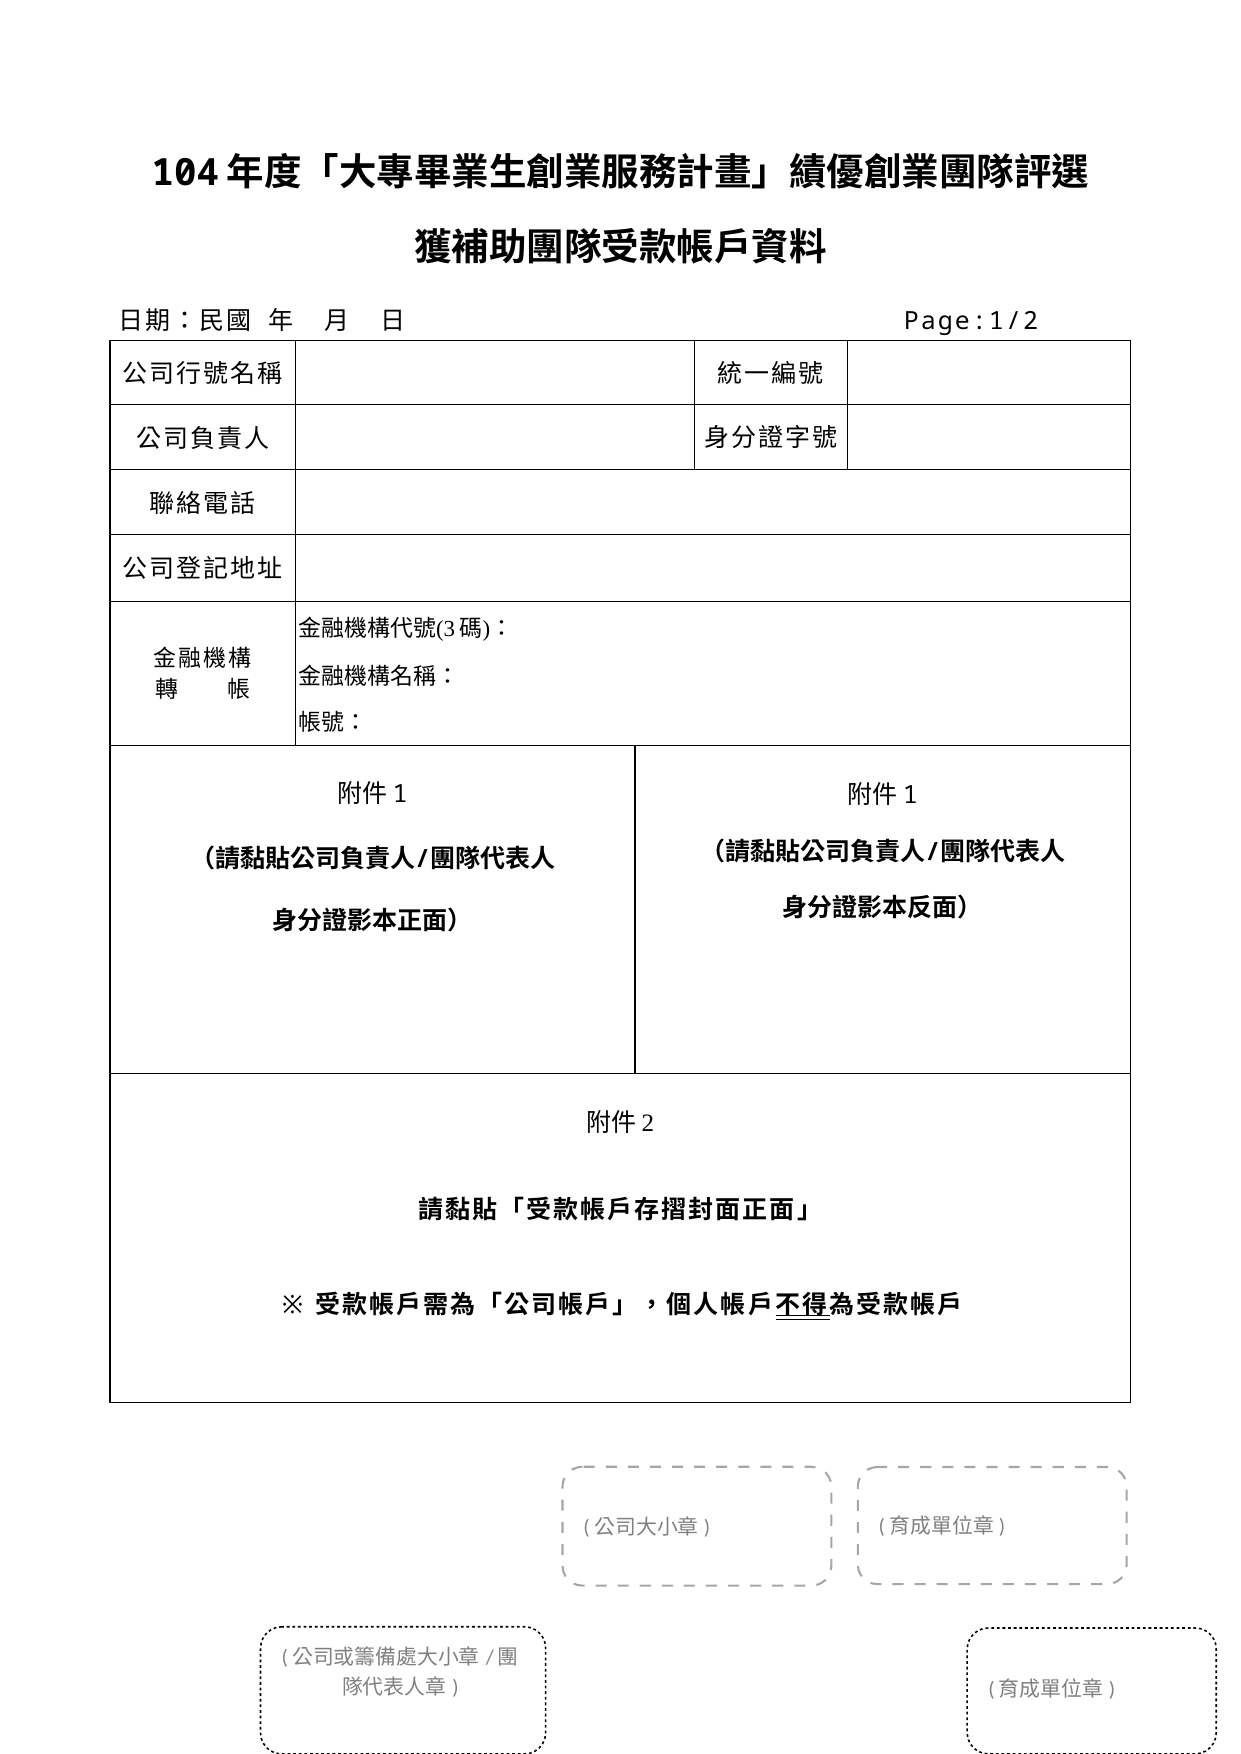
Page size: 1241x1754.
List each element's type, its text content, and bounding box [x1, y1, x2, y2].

text 獲補助團隊受款帳戶資料 [118, 202, 1122, 264]
table_cell [296, 405, 694, 469]
table_cell 公司登記地址 [111, 535, 295, 601]
table_header 公司行號名稱 [111, 341, 295, 404]
table_cell [296, 535, 1130, 601]
table_cell 金融機構 轉 帳 [111, 602, 295, 744]
table_cell 聯絡電話 [111, 470, 295, 533]
table_cell 附件2 請黏貼「受款帳戶存摺封面正面」 受款帳戶需為「公司帳戶」，個人帳戶不得為受款帳戶 [111, 1074, 1130, 1402]
table_cell [848, 405, 1130, 469]
table_header [296, 341, 694, 404]
text 日期：民國 年 月 日 Page:1/2 [118, 277, 1122, 339]
table_cell 附件1 （請黏貼公司負責人/團隊代表人 身分證影本反面） [636, 746, 1130, 1073]
table_cell 附件1 （請黏貼公司負責人/團隊代表人 身分證影本正面） [111, 746, 634, 1073]
table_cell 公司負責人 [111, 405, 295, 469]
table_cell 金融機構代號(3碼)： 金融機構名稱： 帳號： [296, 602, 1130, 744]
table_cell [296, 470, 1130, 533]
table_header 統一編號 [695, 341, 847, 404]
table_header [848, 341, 1130, 404]
table_cell 身分證字號 [695, 405, 847, 469]
text 104年度「大專畢業生創業服務計畫」績優創業團隊評選 [118, 127, 1122, 189]
